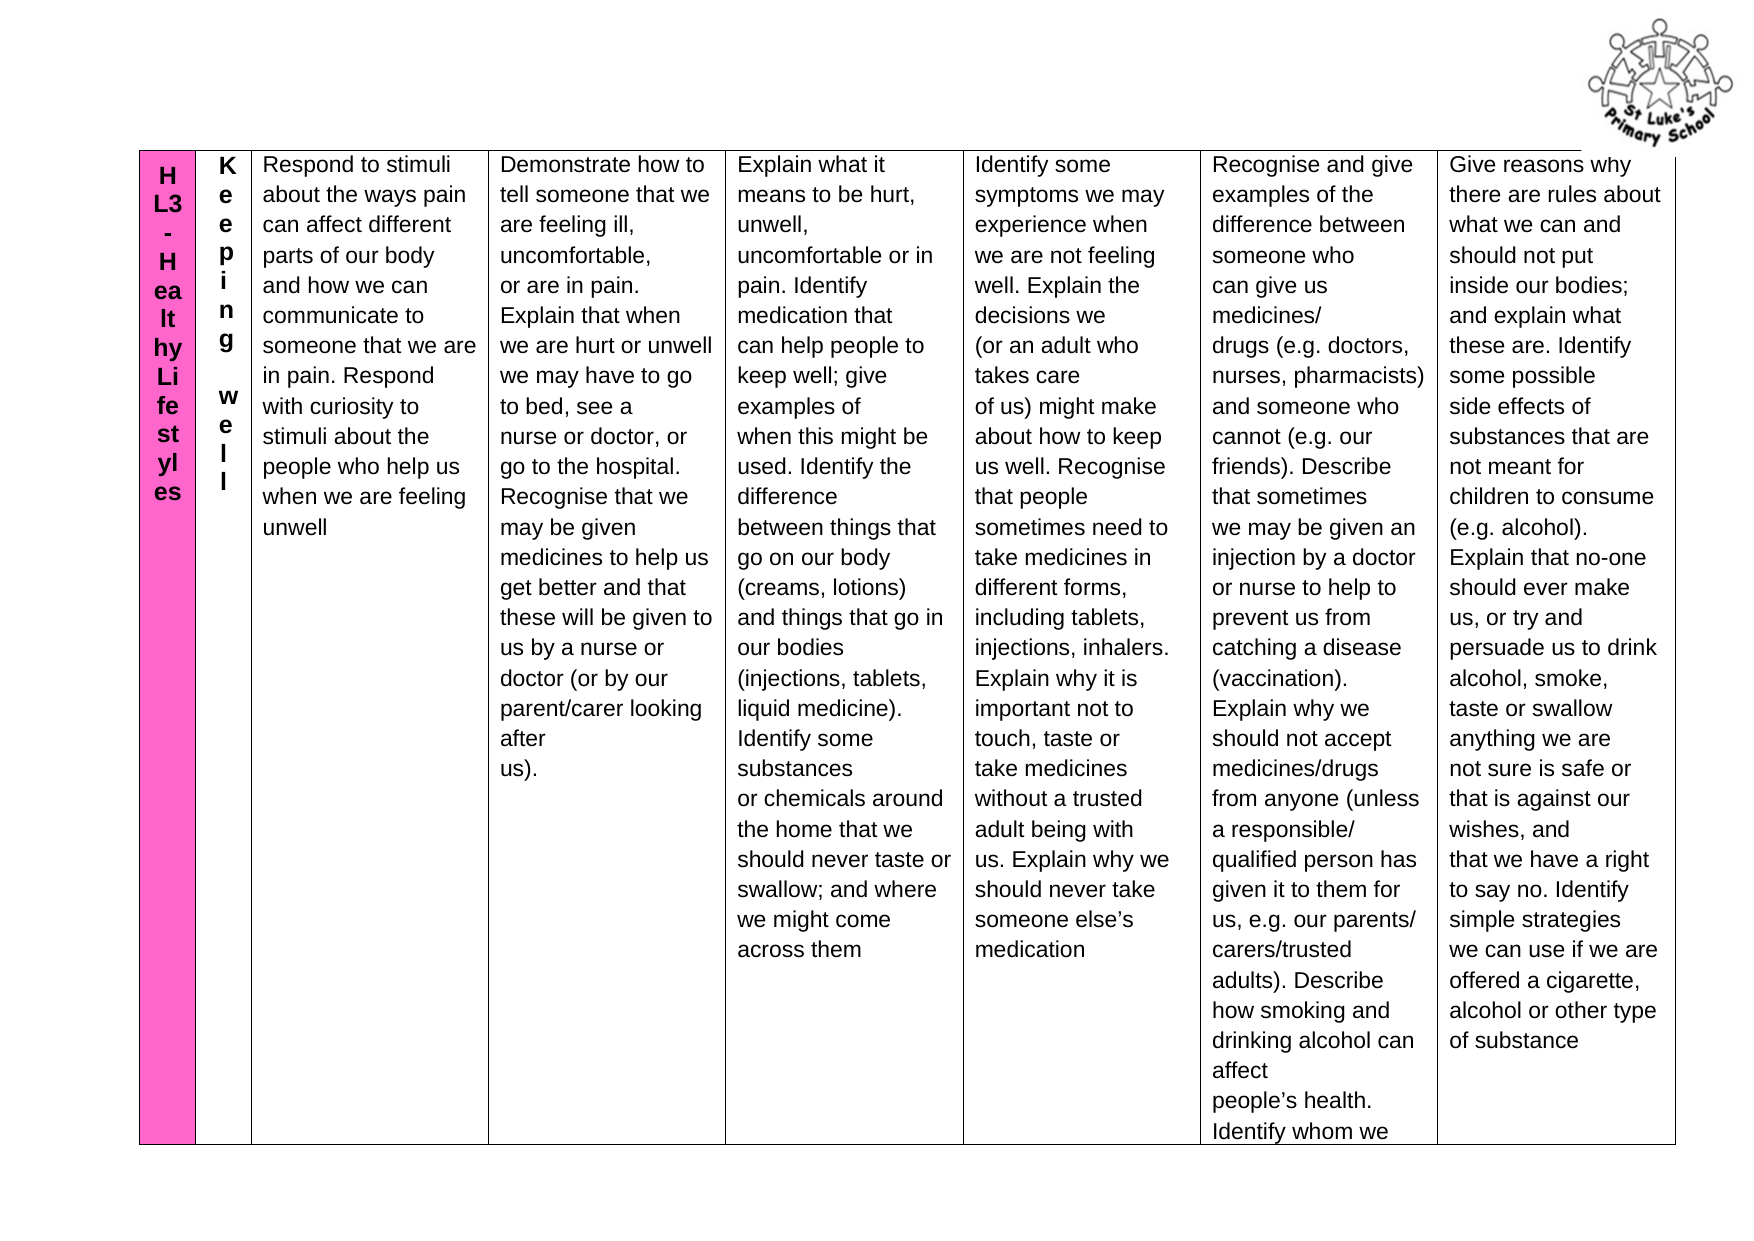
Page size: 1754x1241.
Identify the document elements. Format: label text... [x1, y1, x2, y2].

table_cell Identify some symptoms we may experience when we are not feeling well. Explain the decisions we (or an adult who takes care of us) might make about how to keep us well. Recognise that people sometimes need to take medicines in different forms, including tablets, injections, inhalers. Explain why it is important not to touch, taste or take medicines without a trusted adult being with us. Explain why we should never take someone else’s medication [964, 151, 1200, 1144]
table_cell Give reasons why there are rules about what we can and should not put inside our bodies; and explain what these are. Identify some possible side effects of substances that are not meant for children to consume (e.g. alcohol). Explain that no-one should ever make us, or try and persuade us to drink alcohol, smoke, taste or swallow anything we are not sure is safe or that is against our wishes, and that we have a right to say no. Identify simple strategies we can use if we are offered a cigarette, alcohol or other type of substance [1438, 151, 1675, 1144]
table_cell Demonstrate how to tell someone that we are feeling ill, uncomfortable, or are in pain. Explain that when we are hurt or unwell we may have to go to bed, see a nurse or doctor, or go to the hospital. Recognise that we may be given medicines to help us get better and that these will be given to us by a nurse or doctor (or by our parent/carer looking after us). [489, 151, 725, 1144]
table_cell Explain what it means to be hurt, unwell, uncomfortable or in pain. Identify medication that can help people to keep well; give examples of when this might be used. Identify the difference between things that go on our body (creams, lotions) and things that go in our bodies (injections, tablets, liquid medicine). Identify some substances or chemicals around the home that we should never taste or swallow; and where we might come across them [726, 151, 963, 1144]
table_cell HL3 - Healthy Lifestyles [140, 151, 195, 1144]
table_cell Keeping well [196, 151, 251, 1144]
table_cell Recognise and give examples of the difference between someone who can give us medicines/ drugs (e.g. doctors, nurses, pharmacists) and someone who cannot (e.g. our friends). Describe that sometimes we may be given an injection by a doctor or nurse to help to prevent us from catching a disease (vaccination). Explain why we should not accept medicines/drugs from anyone (unless a responsible/ qualified person has given it to them for us, e.g. our parents/ carers/trusted adults). Describe how smoking and drinking alcohol can affect people’s health. Identify whom we [1201, 151, 1437, 1144]
table_cell Respond to stimuli about the ways pain can affect different parts of our body and how we can communicate to someone that we are in pain. Respond with curiosity to stimuli about the people who help us when we are feeling unwell [252, 151, 488, 1144]
